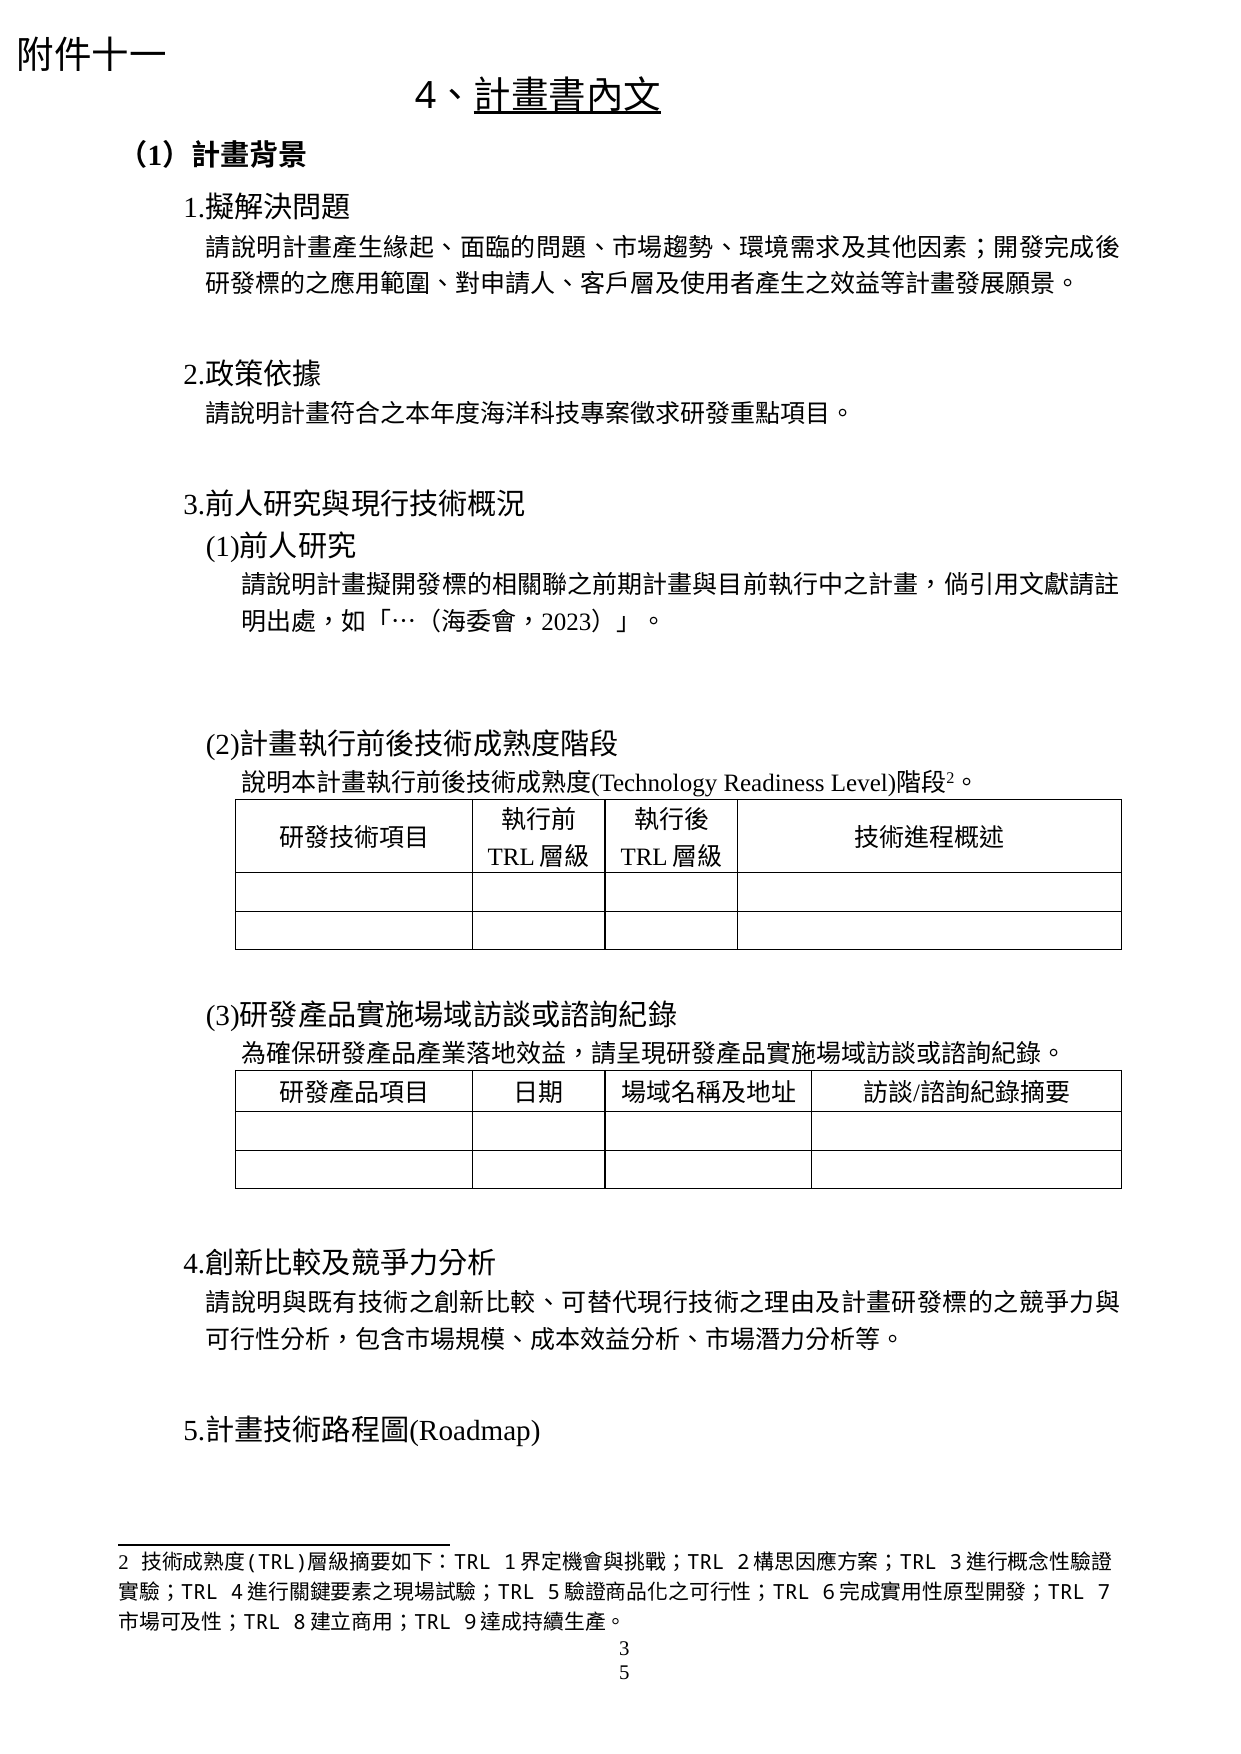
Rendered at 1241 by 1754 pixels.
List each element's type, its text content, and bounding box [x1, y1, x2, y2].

text 說明本計畫執行前後技術成熟度(Technology Readiness Level)階段。 [241, 762, 1122, 799]
table_cell [236, 873, 472, 911]
table_cell [606, 1151, 811, 1188]
list 計畫技術路程圖(Roadmap) [183, 1403, 1122, 1449]
table_header 執行後TRL層級 [606, 800, 737, 872]
table_header 日期 [473, 1071, 604, 1111]
list 前人研究與現行技術概況 [183, 477, 1122, 523]
list 計畫執行前後技術成熟度階段 [206, 721, 1122, 762]
list 計畫背景 [118, 129, 1122, 175]
list 附件十一 [17, 25, 196, 75]
table_cell [606, 1112, 811, 1149]
table_cell [812, 1151, 1121, 1188]
list 計畫書內文 [0, 75, 1122, 117]
text 為確保研發產品產業落地效益，請呈現研發產品實施場域訪談或諮詢紀錄。 [241, 1033, 1122, 1070]
table_header 訪談/諮詢紀錄摘要 [812, 1071, 1121, 1111]
list [2, 18, 211, 82]
table_cell [473, 1151, 604, 1188]
text 請說明計畫符合之本年度海洋科技專案徵求研發重點項目。 [206, 393, 1122, 429]
table_cell [738, 873, 1121, 911]
table_header 研發技術項目 [236, 800, 472, 872]
table_cell [473, 912, 604, 949]
table_header 技術進程概述 [738, 800, 1121, 872]
text 技術成熟度(TRL)層級摘要如下：TRL 1界定機會與挑戰；TRL 2構思因應方案；TRL 3進行概念性驗證實驗；TRL 4進行關鍵要素之現場試驗；TRL 5驗證商品化之可行性；TRL 6完成實用性原型開發；TRL 7市場可及性；TRL 8建立商用；TRL 9達成持續生產。 [118, 1545, 1122, 1636]
list 擬解決問題 [183, 181, 1122, 227]
table_header 研發產品項目 [236, 1071, 472, 1111]
table_cell [236, 1151, 472, 1188]
text 請說明與既有技術之創新比較、可替代現行技術之理由及計畫研發標的之競爭力與可行性分析，包含市場規模、成本效益分析、市場潛力分析等。 [206, 1283, 1122, 1355]
list 創新比較及競爭力分析 [183, 1237, 1122, 1283]
table_header 場域名稱及地址 [606, 1071, 811, 1111]
text 請說明計畫產生緣起、面臨的問題、市場趨勢、環境需求及其他因素；開發完成後研發標的之應用範圍、對申請人、客戶層及使用者產生之效益等計畫發展願景。 [206, 227, 1122, 299]
list 政策依據 [183, 347, 1122, 393]
table_cell [473, 1112, 604, 1149]
text 請說明計畫擬開發標的相關聯之前期計畫與目前執行中之計畫，倘引用文獻請註明出處，如「…（海委會，2023）」。 [241, 565, 1122, 637]
table_cell [236, 912, 472, 949]
list 研發產品實施場域訪談或諮詢紀錄 [206, 992, 1122, 1033]
table_cell [738, 912, 1121, 949]
table_cell [606, 873, 737, 911]
table_header 執行前TRL層級 [473, 800, 604, 872]
table_cell [236, 1112, 472, 1149]
table_cell [473, 873, 604, 911]
table_cell [812, 1112, 1121, 1149]
table_cell [606, 912, 737, 949]
list 前人研究 [206, 523, 1122, 565]
